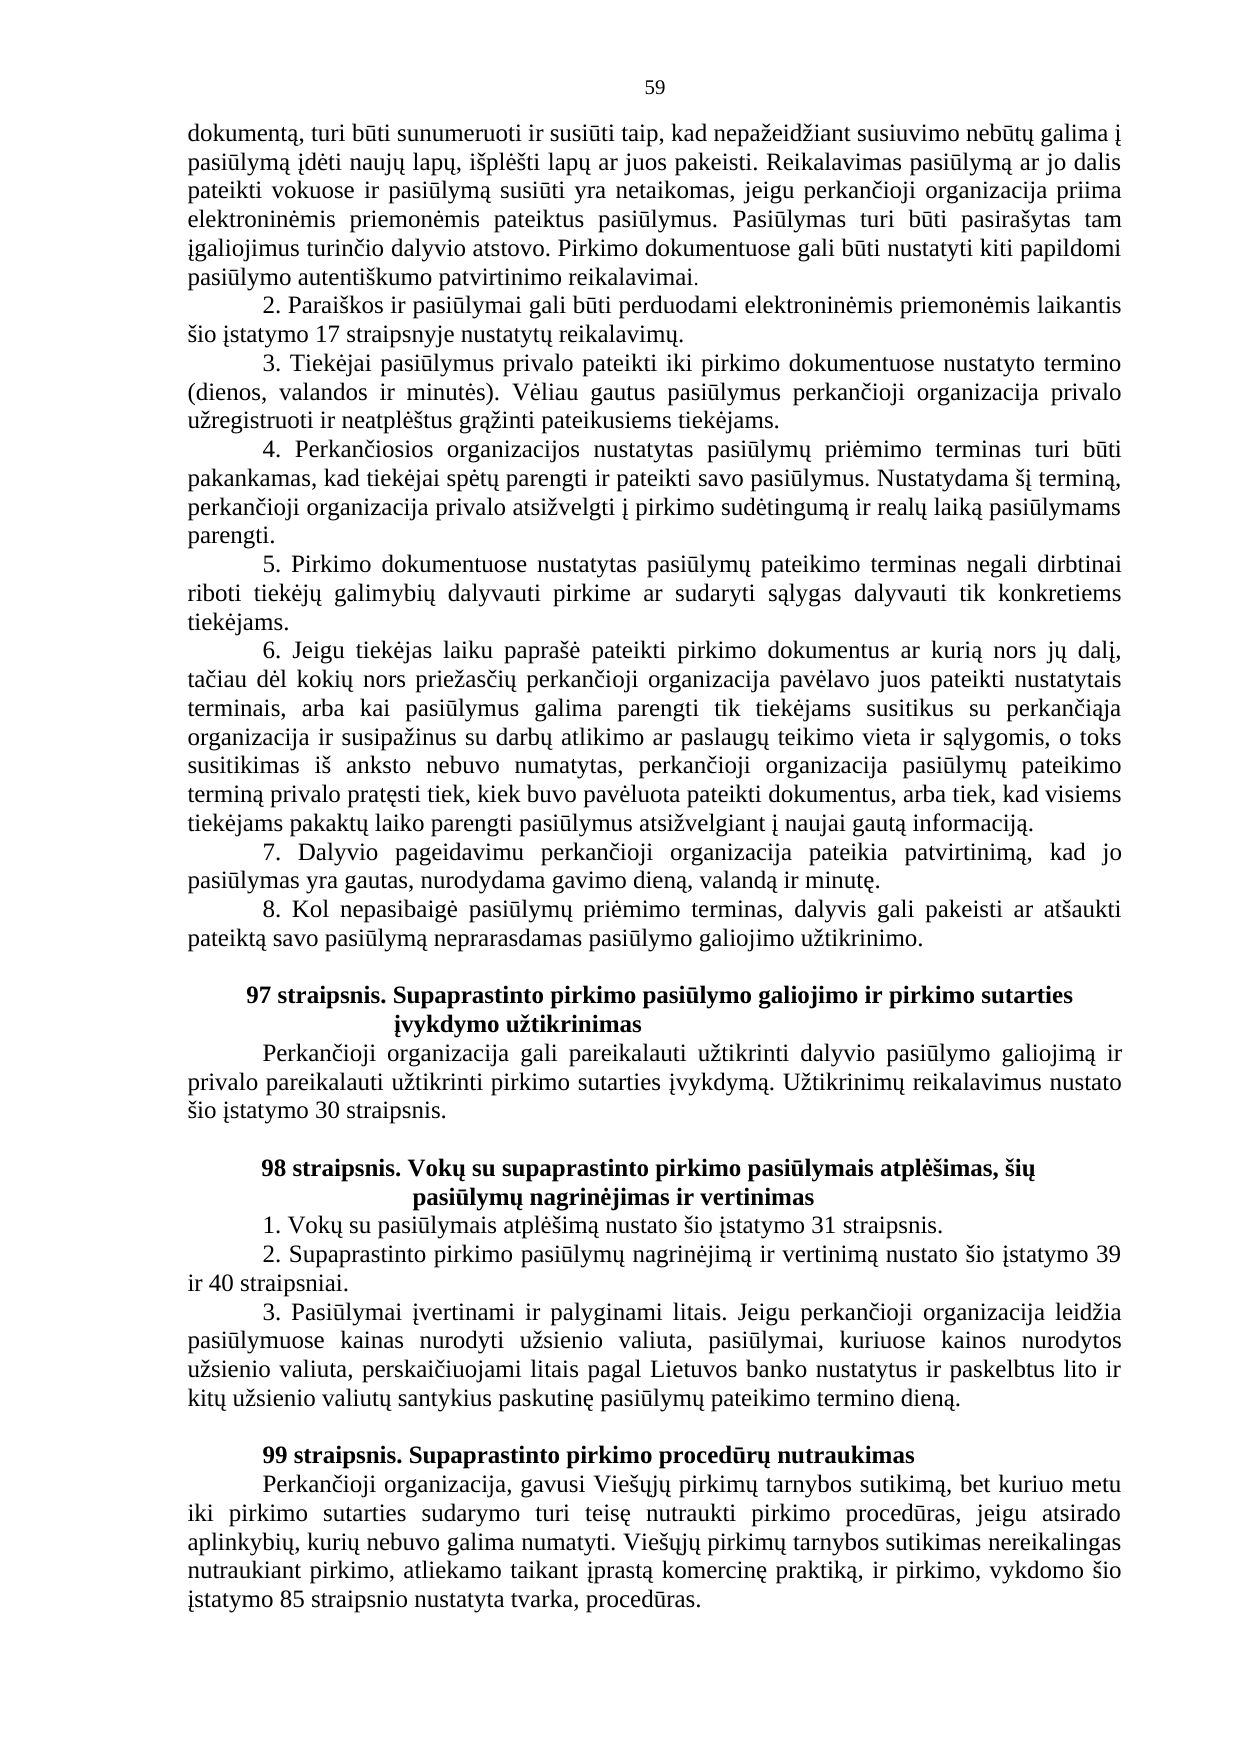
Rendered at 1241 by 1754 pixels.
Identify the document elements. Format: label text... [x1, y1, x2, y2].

text 5. Pirkimo dokumentuose nustatytas pasiūlymų pateikimo terminas negali dirbtinai riboti tiekėjų galimybių dalyvauti pirkime ar sudaryti sąlygas dalyvauti tik konkretiems tiekėjams. [187, 549, 1122, 636]
text 7. Dalyvio pageidavimu perkančioji organizacija pateikia patvirtinimą, kad jo pasiūlymas yra gautas, nurodydama gavimo dieną, valandą ir minutę. [187, 837, 1122, 894]
text pasiūlymų nagrinėjimas ir vertinimas [337, 1182, 1122, 1211]
text 8. Kol nepasibaigė pasiūlymų priėmimo terminas, dalyvis gali pakeisti ar atšaukti pateiktą savo pasiūlymą neprarasdamas pasiūlymo galiojimo užtikrinimo. [187, 894, 1122, 952]
text 4. Perkančiosios organizacijos nustatytas pasiūlymų priėmimo terminas turi būti pakankamas, kad tiekėjai spėtų parengti ir pateikti savo pasiūlymus. Nustatydama šį terminą, perkančioji organizacija privalo atsižvelgti į pirkimo sudėtingumą ir realų laiką pasiūlymams parengti. [187, 434, 1122, 549]
text įvykdymo užtikrinimas [187, 1009, 1122, 1038]
text 3. Pasiūlymai įvertinami ir palyginami litais. Jeigu perkančioji organizacija leidžia pasiūlymuose kainas nurodyti užsienio valiuta, pasiūlymai, kuriuose kainos nurodytos užsienio valiuta, perskaičiuojami litais pagal Lietuvos banko nustatytus ir paskelbtus lito ir kitų užsienio valiutų santykius paskutinę pasiūlymų pateikimo termino dieną. [187, 1297, 1122, 1412]
text Perkančioji organizacija, gavusi Viešųjų pirkimų tarnybos sutikimą, bet kuriuo metu iki pirkimo sutarties sudarymo turi teisę nutraukti pirkimo procedūras, jeigu atsirado aplinkybių, kurių nebuvo galima numatyti. Viešųjų pirkimų tarnybos sutikimas nereikalingas nutraukiant pirkimo, atliekamo taikant įprastą komercinę praktiką, ir pirkimo, vykdomo šio įstatymo 85 straipsnio nustatyta tvarka, procedūras. [187, 1469, 1122, 1613]
text 6. Jeigu tiekėjas laiku paprašė pateikti pirkimo dokumentus ar kurią nors jų dalį, tačiau dėl kokių nors priežasčių perkančioji organizacija pavėlavo juos pateikti nustatytais terminais, arba kai pasiūlymus galima parengti tik tiekėjams susitikus su perkančiąja organizacija ir susipažinus su darbų atlikimo ar paslaugų teikimo vieta ir sąlygomis, o toks susitikimas iš anksto nebuvo numatytas, perkančioji organizacija pasiūlymų pateikimo terminą privalo pratęsti tiek, kiek buvo pavėluota pateikti dokumentus, arba tiek, kad visiems tiekėjams pakaktų laiko parengti pasiūlymus atsižvelgiant į naujai gautą informaciją. [187, 636, 1122, 837]
text 2. Supaprastinto pirkimo pasiūlymų nagrinėjimą ir vertinimą nustato šio įstatymo 39 ir 40 straipsniai. [187, 1239, 1122, 1297]
text 97 straipsnis. Supaprastinto pirkimo pasiūlymo galiojimo ir pirkimo sutarties [187, 981, 1122, 1009]
text 3. Tiekėjai pasiūlymus privalo pateikti iki pirkimo dokumentuose nustatyto termino (dienos, valandos ir minutės). Vėliau gautus pasiūlymus perkančioji organizacija privalo užregistruoti ir neatplėštus grąžinti pateikusiems tiekėjams. [187, 348, 1122, 434]
text dokumentą, turi būti sunumeruoti ir susiūti taip, kad nepažeidžiant susiuvimo nebūtų galima į pasiūlymą įdėti naujų lapų, išplėšti lapų ar juos pakeisti. Reikalavimas pasiūlymą ar jo dalis pateikti vokuose ir pasiūlymą susiūti yra netaikomas, jeigu perkančioji organizacija priima elektroninėmis priemonėmis pateiktus pasiūlymus. Pasiūlymas turi būti pasirašytas tam įgaliojimus turinčio dalyvio atstovo. Pirkimo dokumentuose gali būti nustatyti kiti papildomi pasiūlymo autentiškumo patvirtinimo reikalavimai. [187, 118, 1122, 291]
text 99 straipsnis. Supaprastinto pirkimo procedūrų nutraukimas [187, 1441, 1122, 1469]
text 98 straipsnis. Vokų su supaprastinto pirkimo pasiūlymais atplėšimas, šių [187, 1153, 1122, 1182]
text Perkančioji organizacija gali pareikalauti užtikrinti dalyvio pasiūlymo galiojimą ir privalo pareikalauti užtikrinti pirkimo sutarties įvykdymą. Užtikrinimų reikalavimus nustato šio įstatymo 30 straipsnis. [187, 1038, 1122, 1124]
text 2. Paraiškos ir pasiūlymai gali būti perduodami elektroninėmis priemonėmis laikantis šio įstatymo 17 straipsnyje nustatytų reikalavimų. [187, 291, 1122, 348]
text 1. Vokų su pasiūlymais atplėšimą nustato šio įstatymo 31 straipsnis. [187, 1211, 1122, 1239]
